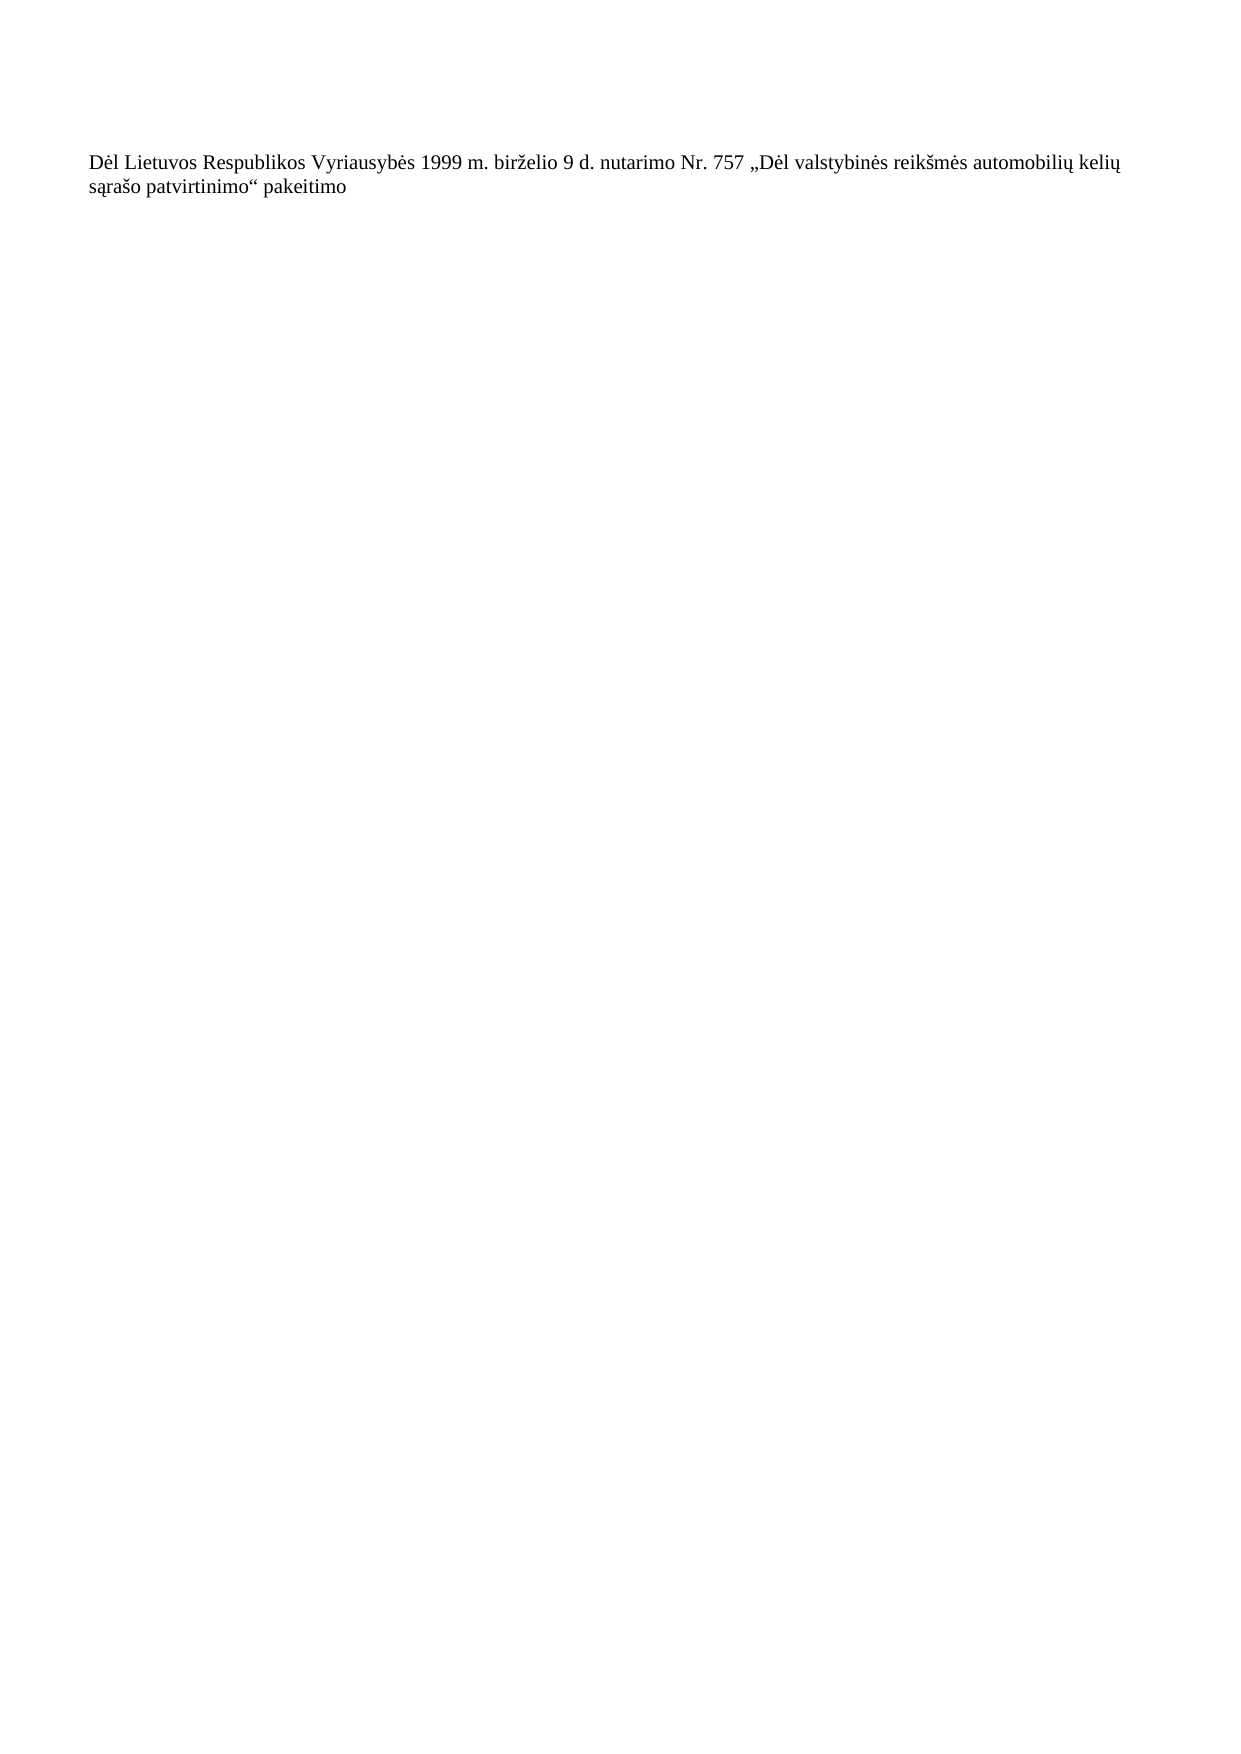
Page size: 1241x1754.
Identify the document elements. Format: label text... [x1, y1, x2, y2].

text Dėl Lietuvos Respublikos Vyriausybės 1999 m. birželio 9 d. nutarimo Nr. 757 „Dėl valstybinės reikšmės automobilių kelių sąrašo patvirtinimo“ pakeitimo [89, 150, 1121, 198]
